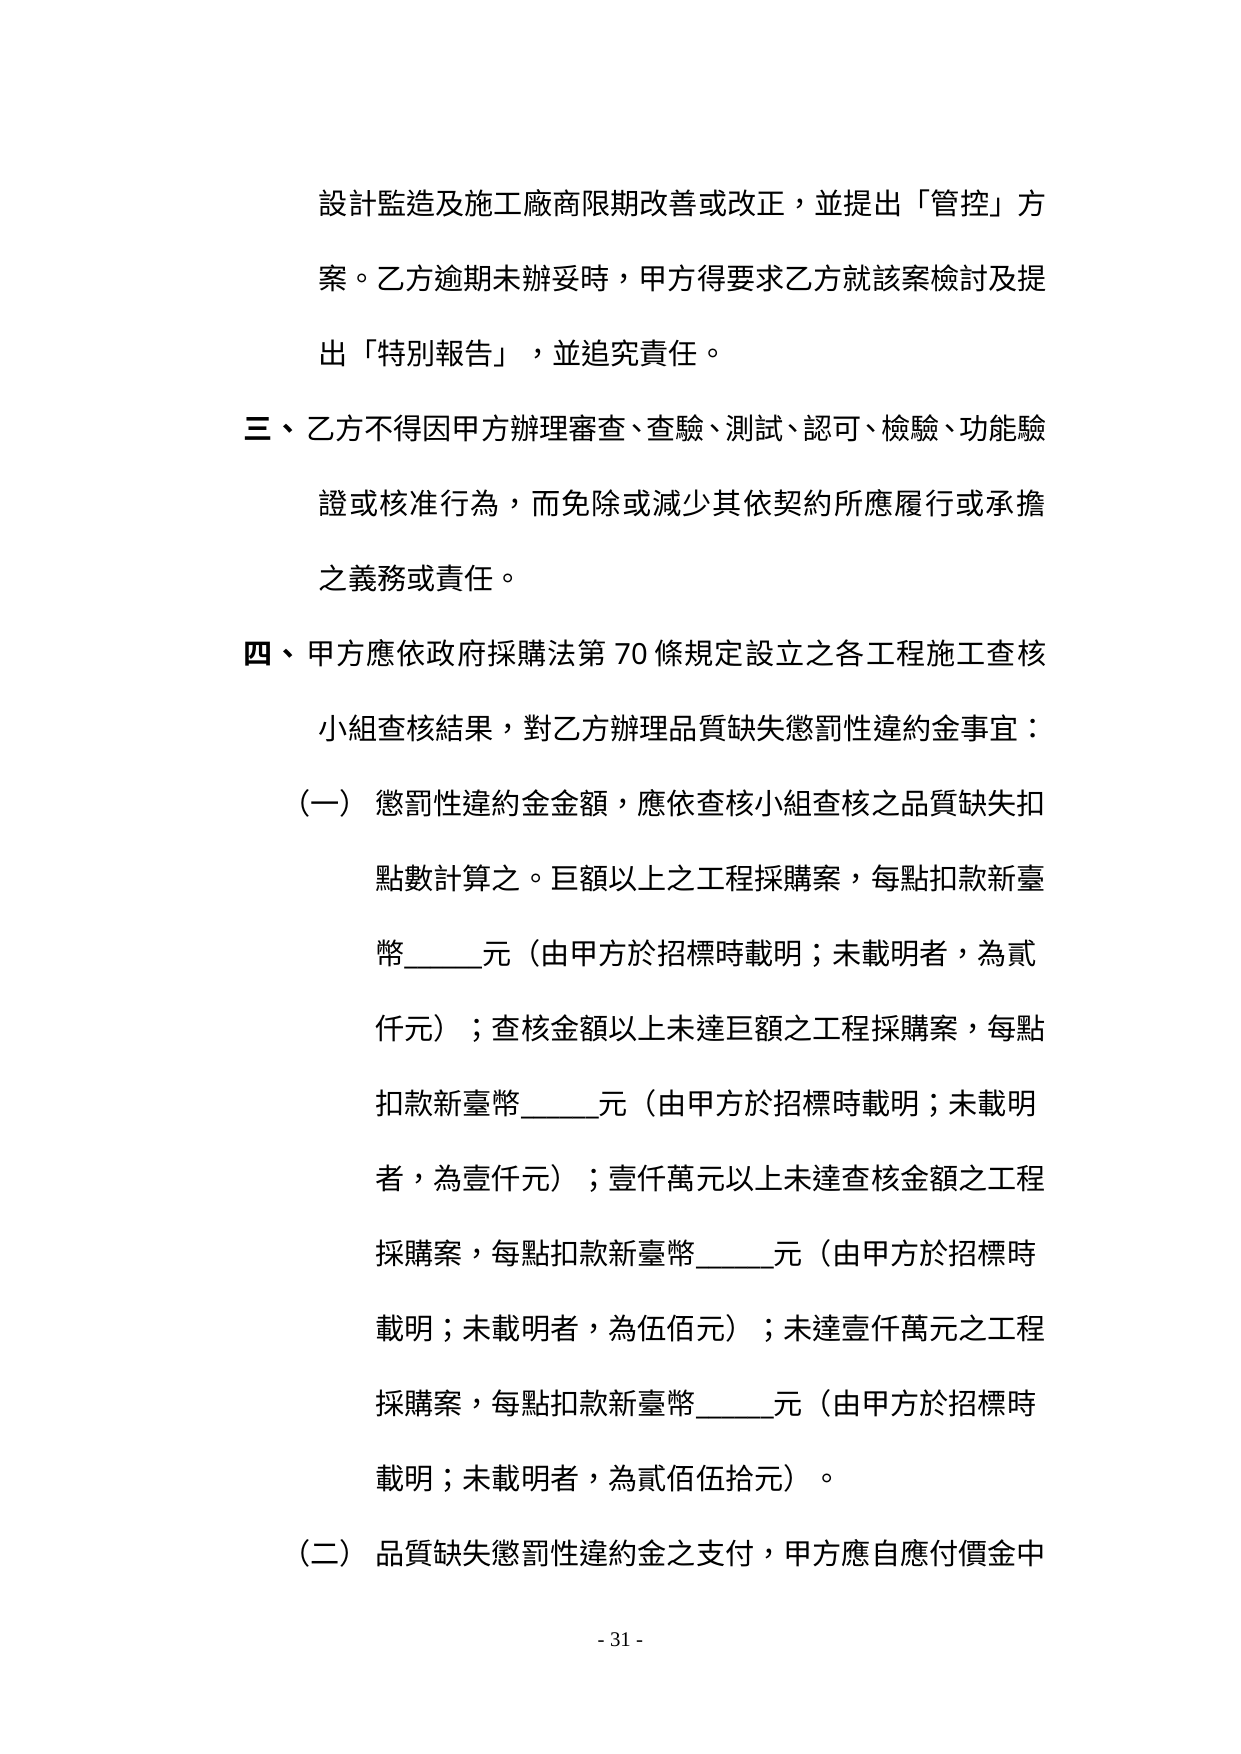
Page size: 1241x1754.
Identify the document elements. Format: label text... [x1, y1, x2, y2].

list 品質缺失懲罰性違約金之支付，甲方應自應付價金中扣抵；其有不足者，得通知乙方繳納或自保證金扣抵。 [281, 1514, 1053, 1589]
list 設計監造及施工廠商限期改善或改正，並提出「管控」方案。乙方逾期未辦妥時，甲方得要求乙方就該案檢討及提出「特別報告」，並追究責任。 [244, 164, 1047, 389]
list 甲方應依政府採購法第70條規定設立之各工程施工查核小組查核結果，對乙方辦理品質缺失懲罰性違約金事宜： [244, 614, 1047, 764]
list 乙方不得因甲方辦理審查、查驗、測試、認可、檢驗、功能驗證或核准行為，而免除或減少其依契約所應履行或承擔之義務或責任。 [244, 389, 1047, 614]
list 懲罰性違約金金額，應依查核小組查核之品質缺失扣點數計算之。巨額以上之工程採購案，每點扣款新臺幣______元（由甲方於招標時載明；未載明者，為貳仟元）；查核金額以上未達巨額之工程採購案，每點扣款新臺幣______元（由甲方於招標時載明；未載明者，為壹仟元）；壹仟萬元以上未達查核金額之工程採購案，每點扣款新臺幣______元（由甲方於招標時載明；未載明者，為伍佰元）；未達壹仟萬元之工程採購案，每點扣款新臺幣______元（由甲方於招標時載明；未載明者，為貳佰伍拾元）。 [281, 764, 1053, 1514]
